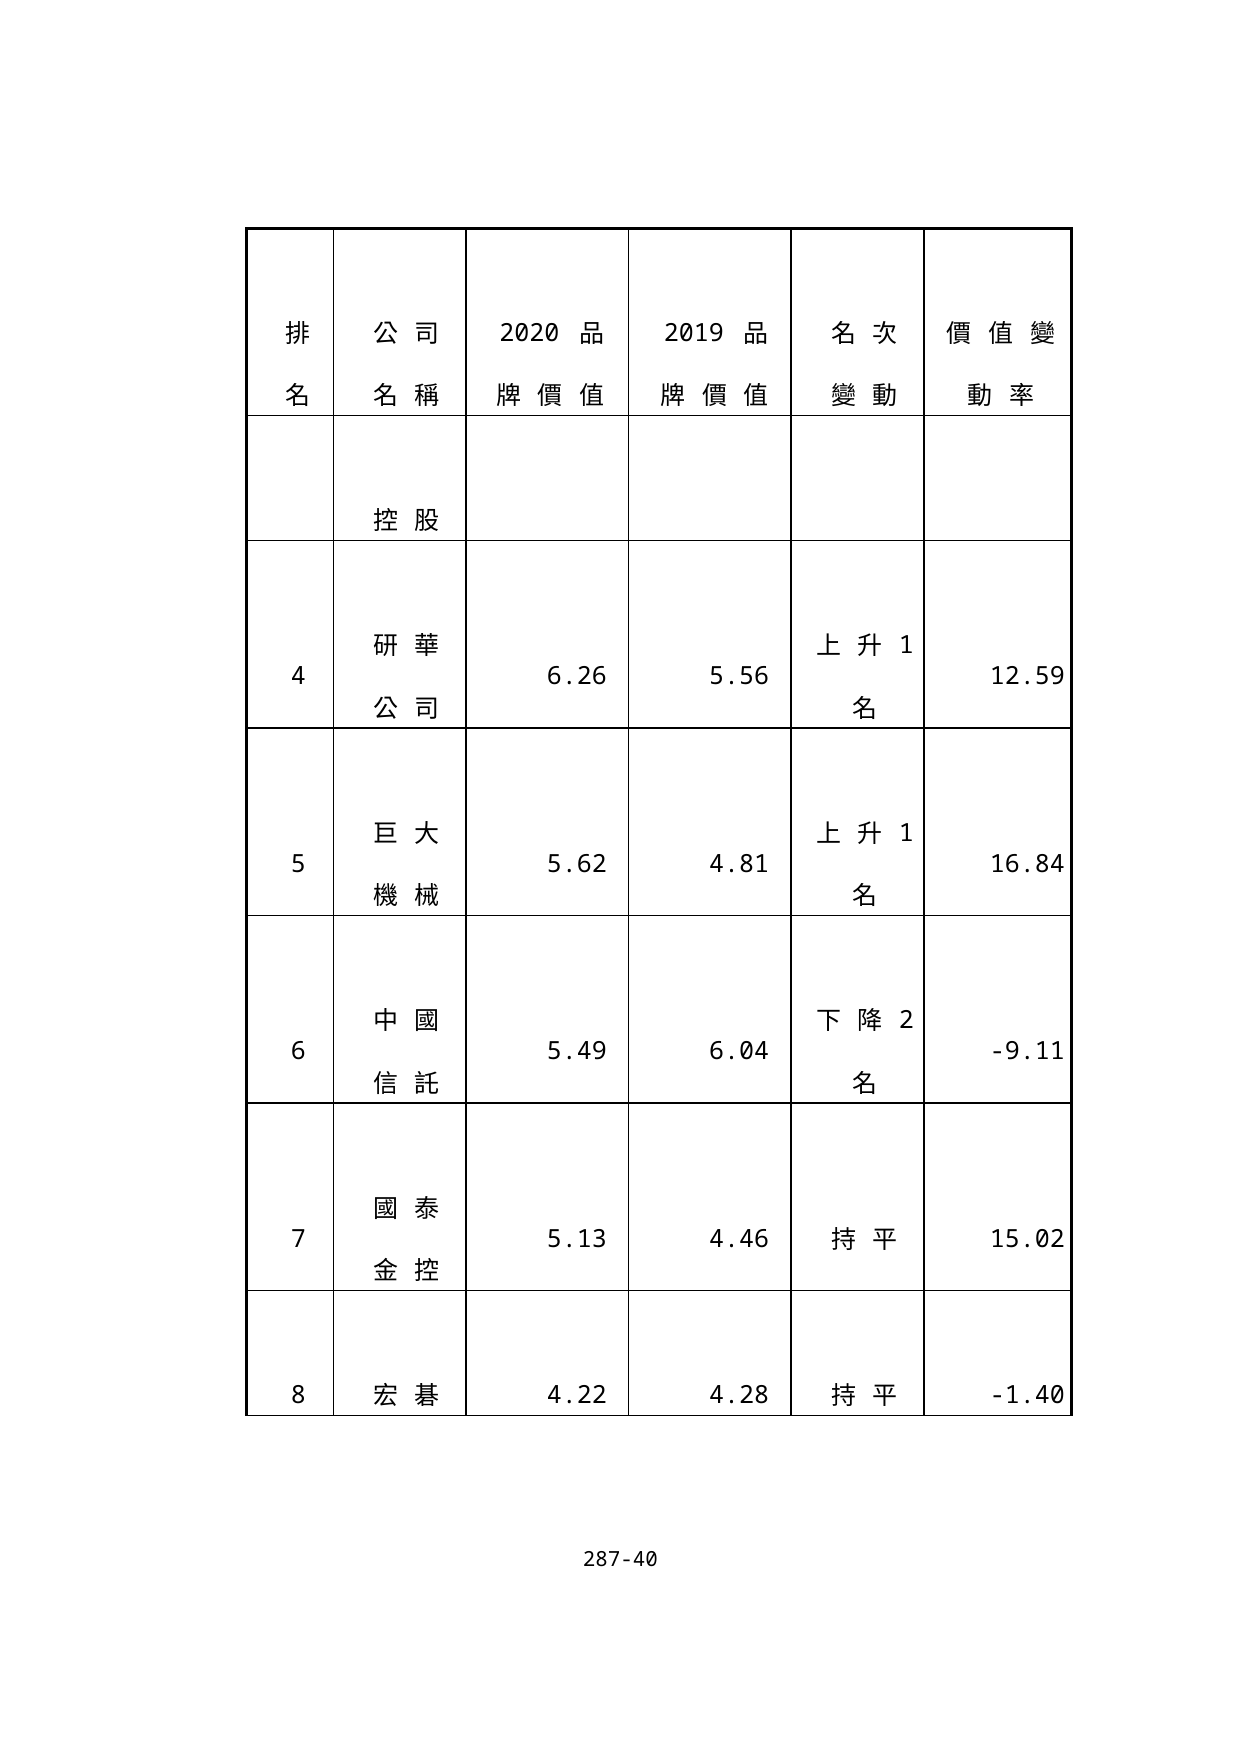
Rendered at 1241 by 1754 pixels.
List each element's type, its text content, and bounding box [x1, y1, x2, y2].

table_cell [467, 416, 628, 540]
table_cell 15.02 [925, 1104, 1070, 1290]
table_header 公司名稱 [334, 230, 465, 415]
table_cell 7 [248, 1104, 333, 1290]
table_cell [629, 416, 790, 540]
table_cell 4.28 [629, 1291, 790, 1415]
table_cell 5 [248, 729, 333, 915]
table_cell 4 [248, 541, 333, 727]
table_header 排名 [248, 230, 333, 415]
table_cell 研華公司 [334, 541, 465, 727]
table_cell 上升1名 [792, 541, 923, 727]
table_cell 5.56 [629, 541, 790, 727]
table_cell 5.49 [467, 916, 628, 1102]
table_header 2019品牌價值 [629, 230, 790, 415]
table_cell 16.84 [925, 729, 1070, 915]
table_cell 8 [248, 1291, 333, 1415]
table_cell 6.26 [467, 541, 628, 727]
table_cell 下降2名 [792, 916, 923, 1102]
table_cell 中國信託 [334, 916, 465, 1102]
table_header 2020品牌價值 [467, 230, 628, 415]
table_header 價值變動率 [925, 230, 1070, 415]
table_cell 4.22 [467, 1291, 628, 1415]
table_cell 12.59 [925, 541, 1070, 727]
table_cell 宏碁 [334, 1291, 465, 1415]
table_header 名次變動 [792, 230, 923, 415]
table_cell 持平 [792, 1104, 923, 1290]
table_cell 控股 [334, 416, 465, 540]
table_cell -1.40 [925, 1291, 1070, 1415]
table_cell [248, 416, 333, 540]
table_cell 上升1名 [792, 729, 923, 915]
table_cell 6 [248, 916, 333, 1102]
table_cell 5.13 [467, 1104, 628, 1290]
table_cell -9.11 [925, 916, 1070, 1102]
table_cell 持平 [792, 1291, 923, 1415]
table_cell 巨大機械 [334, 729, 465, 915]
table_cell 國泰金控 [334, 1104, 465, 1290]
table_cell 4.81 [629, 729, 790, 915]
table_cell 6.04 [629, 916, 790, 1102]
table_cell 5.62 [467, 729, 628, 915]
table_cell 4.46 [629, 1104, 790, 1290]
table_cell [925, 416, 1070, 540]
table_cell [792, 416, 923, 540]
